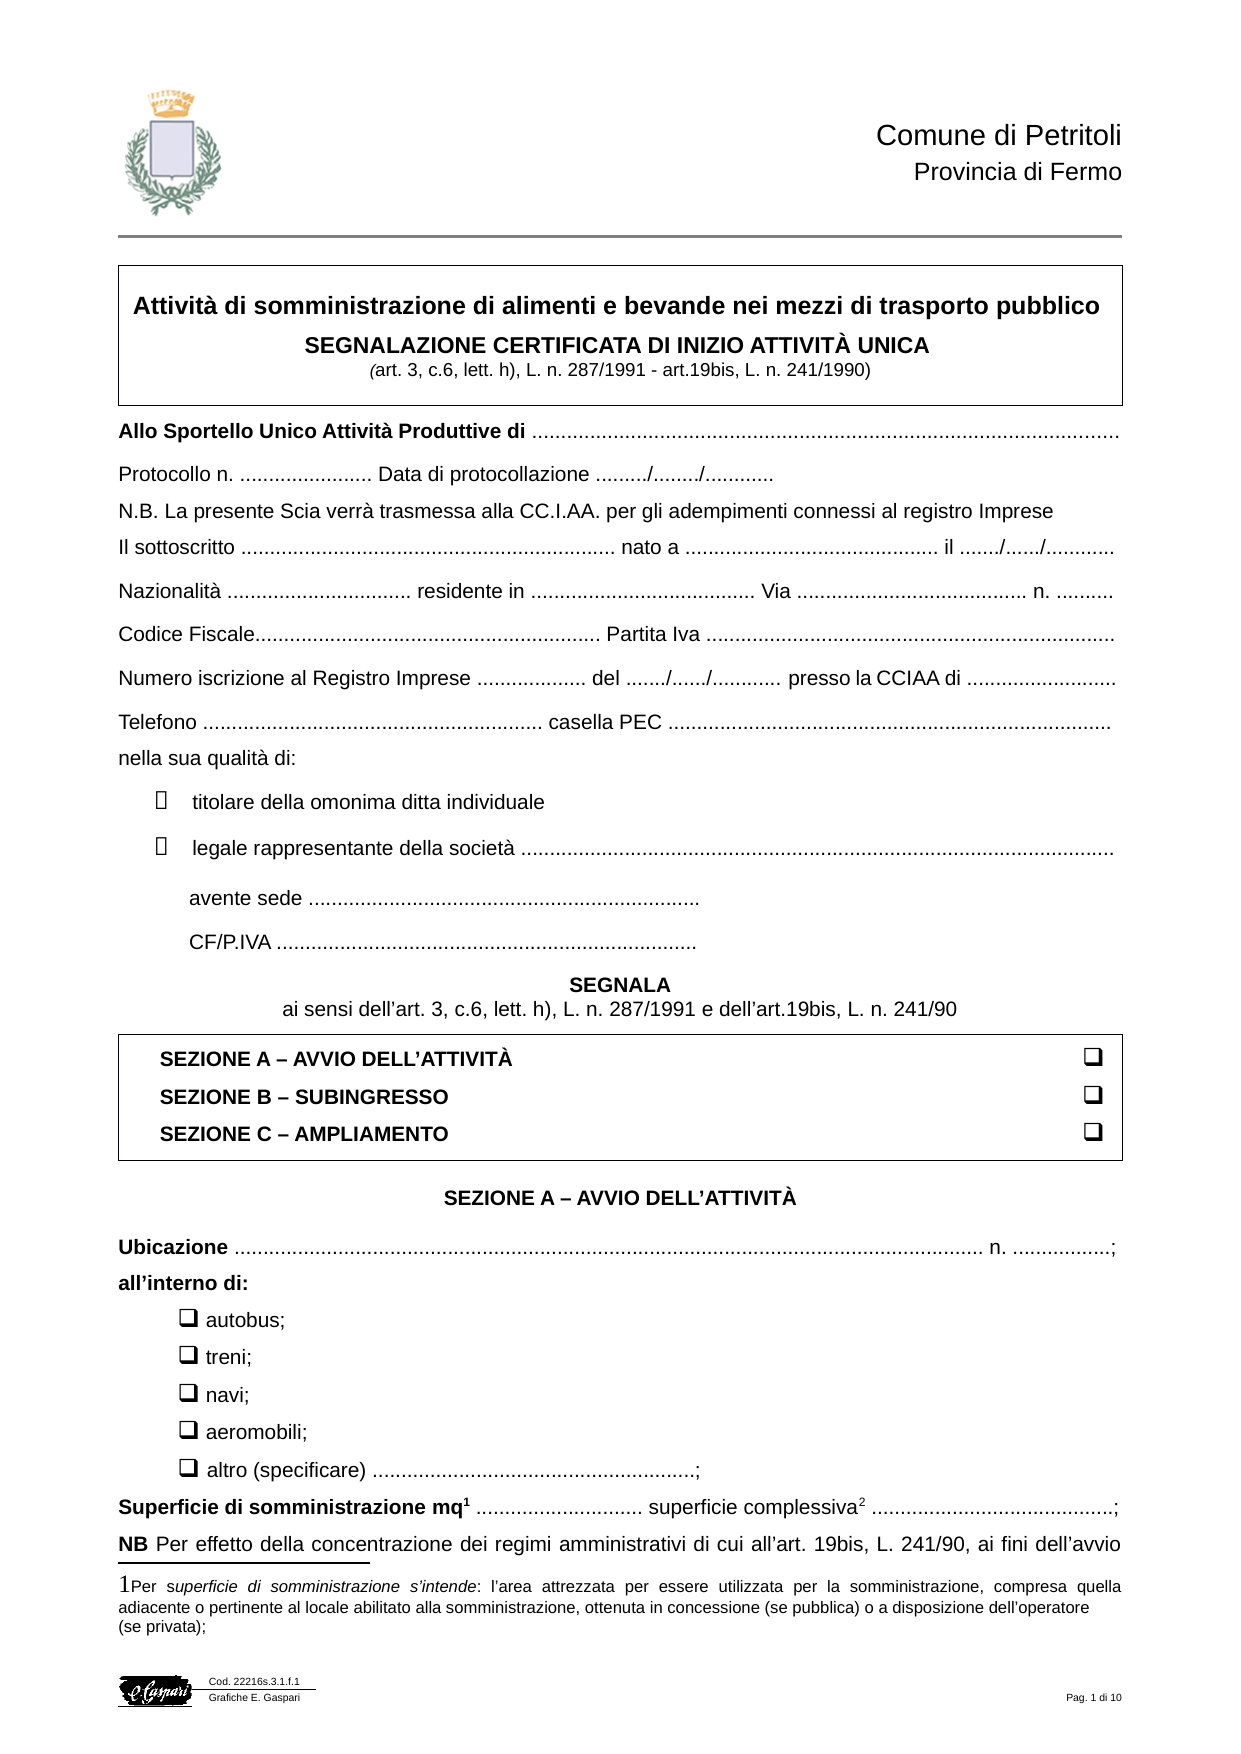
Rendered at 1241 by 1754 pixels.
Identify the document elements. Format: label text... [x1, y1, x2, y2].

text Protocollo n. ....................... Data di protocollazione ........./......../............ [118, 462, 1122, 486]
text CF/P.IVA ......................................................................... [189, 929, 1122, 953]
table_header Attività di somministrazione di alimenti e bevande nei mezzi di trasporto pubblico SEGNALAZIONE CERTIFICATA DI INIZIO ATTIVITÀ UNICA (art. 3, c.6, lett. h), L. n. 287/1991 - art.19bis, L. n. 241/1990) [119, 266, 1122, 405]
text  titolare della omonima ditta individuale [153, 782, 1122, 817]
text avente sede .................................................................... [189, 886, 1122, 910]
text Telefono ........................................................... casella PEC ............................................................................. [118, 709, 1122, 733]
text  aeromobili; [177, 1420, 1122, 1445]
text Codice Fiscale............................................................ Partita Iva ....................................................................... [118, 622, 1122, 646]
text SEZIONE A – AVVIO DELL’ATTIVITÀ [118, 1186, 1122, 1209]
text  navi; [177, 1382, 1122, 1407]
text Nazionalità ................................ residente in ....................................... Via ........................................ n. .......... [118, 579, 1122, 603]
text Il sottoscritto ................................................................. nato a ............................................ il ......./....../............ [118, 535, 1122, 559]
text Provincia di Fermo [118, 157, 1122, 185]
text Allo Sportello Unico Attività Produttive di [118, 418, 1122, 442]
text Comune di Petritoli [118, 118, 1122, 152]
text SEGNALA [118, 973, 1122, 997]
picture [122, 87, 224, 118]
text  altro (specificare) ........................................................; [177, 1457, 1122, 1482]
text  legale rappresentante della società ....................................................................................................... [153, 829, 1122, 863]
text Superficie di somministrazione mq ............................. superficie complessiva ..........................................; [118, 1495, 1122, 1519]
text Numero iscrizione al Registro Imprese ................... del ......./....../............ presso la CCIAA di .......................... [118, 666, 1122, 690]
picture [122, 185, 224, 219]
picture [122, 152, 224, 157]
text ai sensi dell’art. 3, c.6, lett. h), L. n. 287/1991 e dell’art.19bis, L. n. 241/90 [118, 997, 1122, 1021]
text all’interno di: [118, 1271, 1122, 1295]
text (se privata); [118, 1617, 1122, 1636]
table_header SEZIONE A – AVVIO DELL’ATTIVITÀ  SEZIONE B – SUBINGRESSO  SEZIONE C – AMPLIAMENTO  [119, 1035, 1122, 1159]
picture [118, 1674, 192, 1706]
text NB Per effetto della concentrazione dei regimi amministrativi di cui all’art. 19bis, L. 241/90, ai fini dell’avvio [118, 1531, 1122, 1555]
text  treni; [177, 1345, 1122, 1370]
text N.B. La presente Scia verrà trasmessa alla CC.I.AA. per gli adempimenti connessi al registro Imprese [118, 498, 1122, 522]
text Ubicazione .................................................................................................................................. n. .................; [118, 1234, 1122, 1258]
text Per superficie di somministrazione s’intende: l’area attrezzata per essere utilizzata per la somministrazione, compresa quella adiacente o pertinente al locale abilitato alla somministrazione, ottenuta in concessione (se pubblica) o a disposizione dell’operatore [118, 1569, 1122, 1617]
text  autobus; [177, 1307, 1122, 1332]
text nella sua qualità di: [118, 746, 1122, 770]
